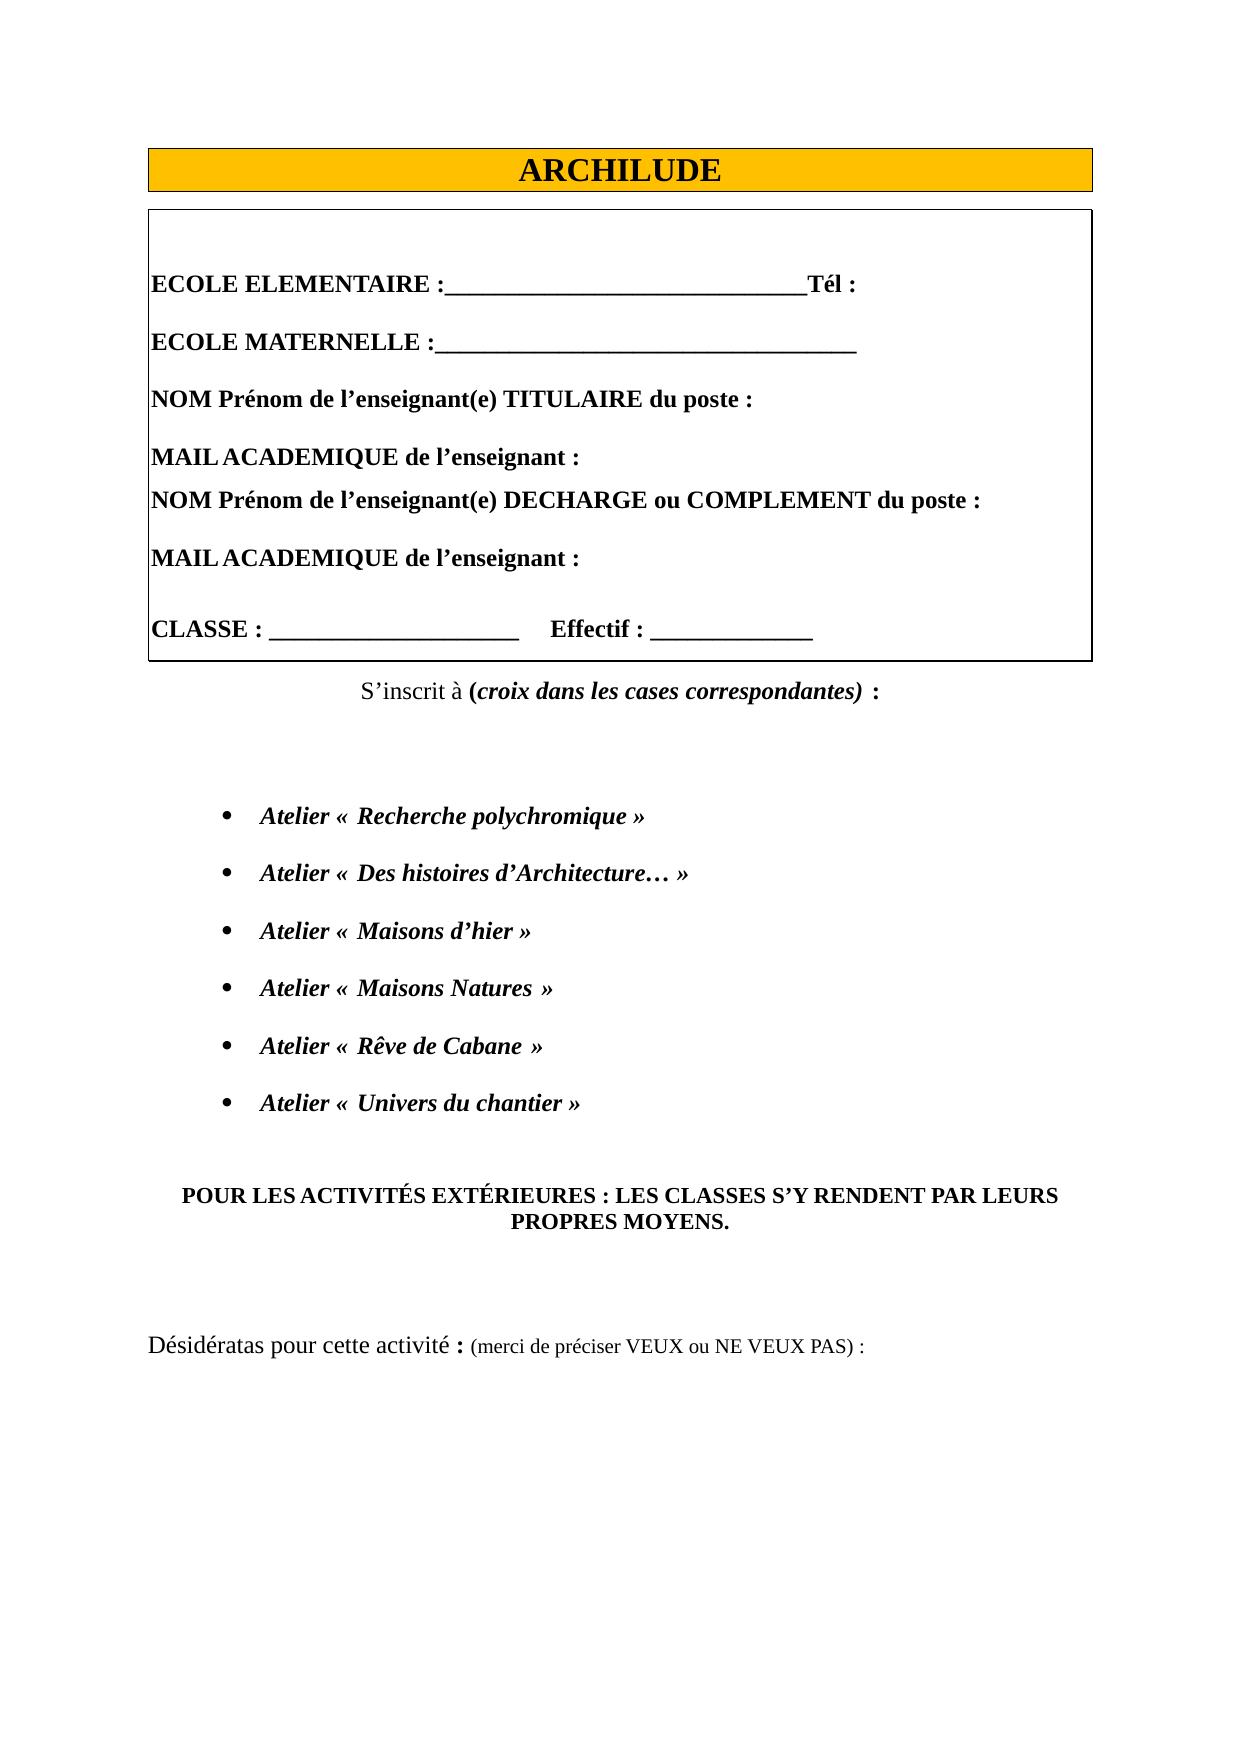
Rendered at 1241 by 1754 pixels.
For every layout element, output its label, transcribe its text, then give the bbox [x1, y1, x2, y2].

list Atelier « Rêve de Cabane » [223, 1031, 1093, 1059]
text S’inscrit à (croix dans les cases correspondantes) : [148, 676, 1093, 705]
list Atelier « Des histoires d’Architecture… » [223, 858, 1093, 887]
list Atelier « Maisons d’hier » [223, 916, 1093, 944]
list Atelier « Maisons Natures » [223, 973, 1093, 1002]
text CLASSE : ____________________ Effectif : _____________ [149, 611, 1091, 643]
text Désidératas pour cette activité : (merci de préciser VEUX ou NE VEUX PAS) : [148, 1330, 1093, 1359]
text NOM Prénom de l’enseignant(e) TITULAIRE du poste : [149, 381, 1091, 413]
text NOM Prénom de l’enseignant(e) DECHARGE ou COMPLEMENT du poste : [149, 482, 1091, 514]
text Pour les activités extérieures : les classes s’y rendent par leurS propres moyens. [148, 1182, 1093, 1234]
subtitle ARCHILUDE [149, 149, 1092, 191]
text ECOLE ELEMENTAIRE : Tél : [149, 266, 1091, 298]
text MAIL ACADEMIQUE de l’enseignant : [149, 439, 1091, 471]
text MAIL ACADEMIQUE de l’enseignant : [149, 539, 1091, 571]
list Atelier « Recherche polychromique » [223, 801, 1093, 829]
text ECOLE MATERNELLE : [149, 324, 1091, 356]
list Atelier « Univers du chantier » [223, 1088, 1093, 1117]
